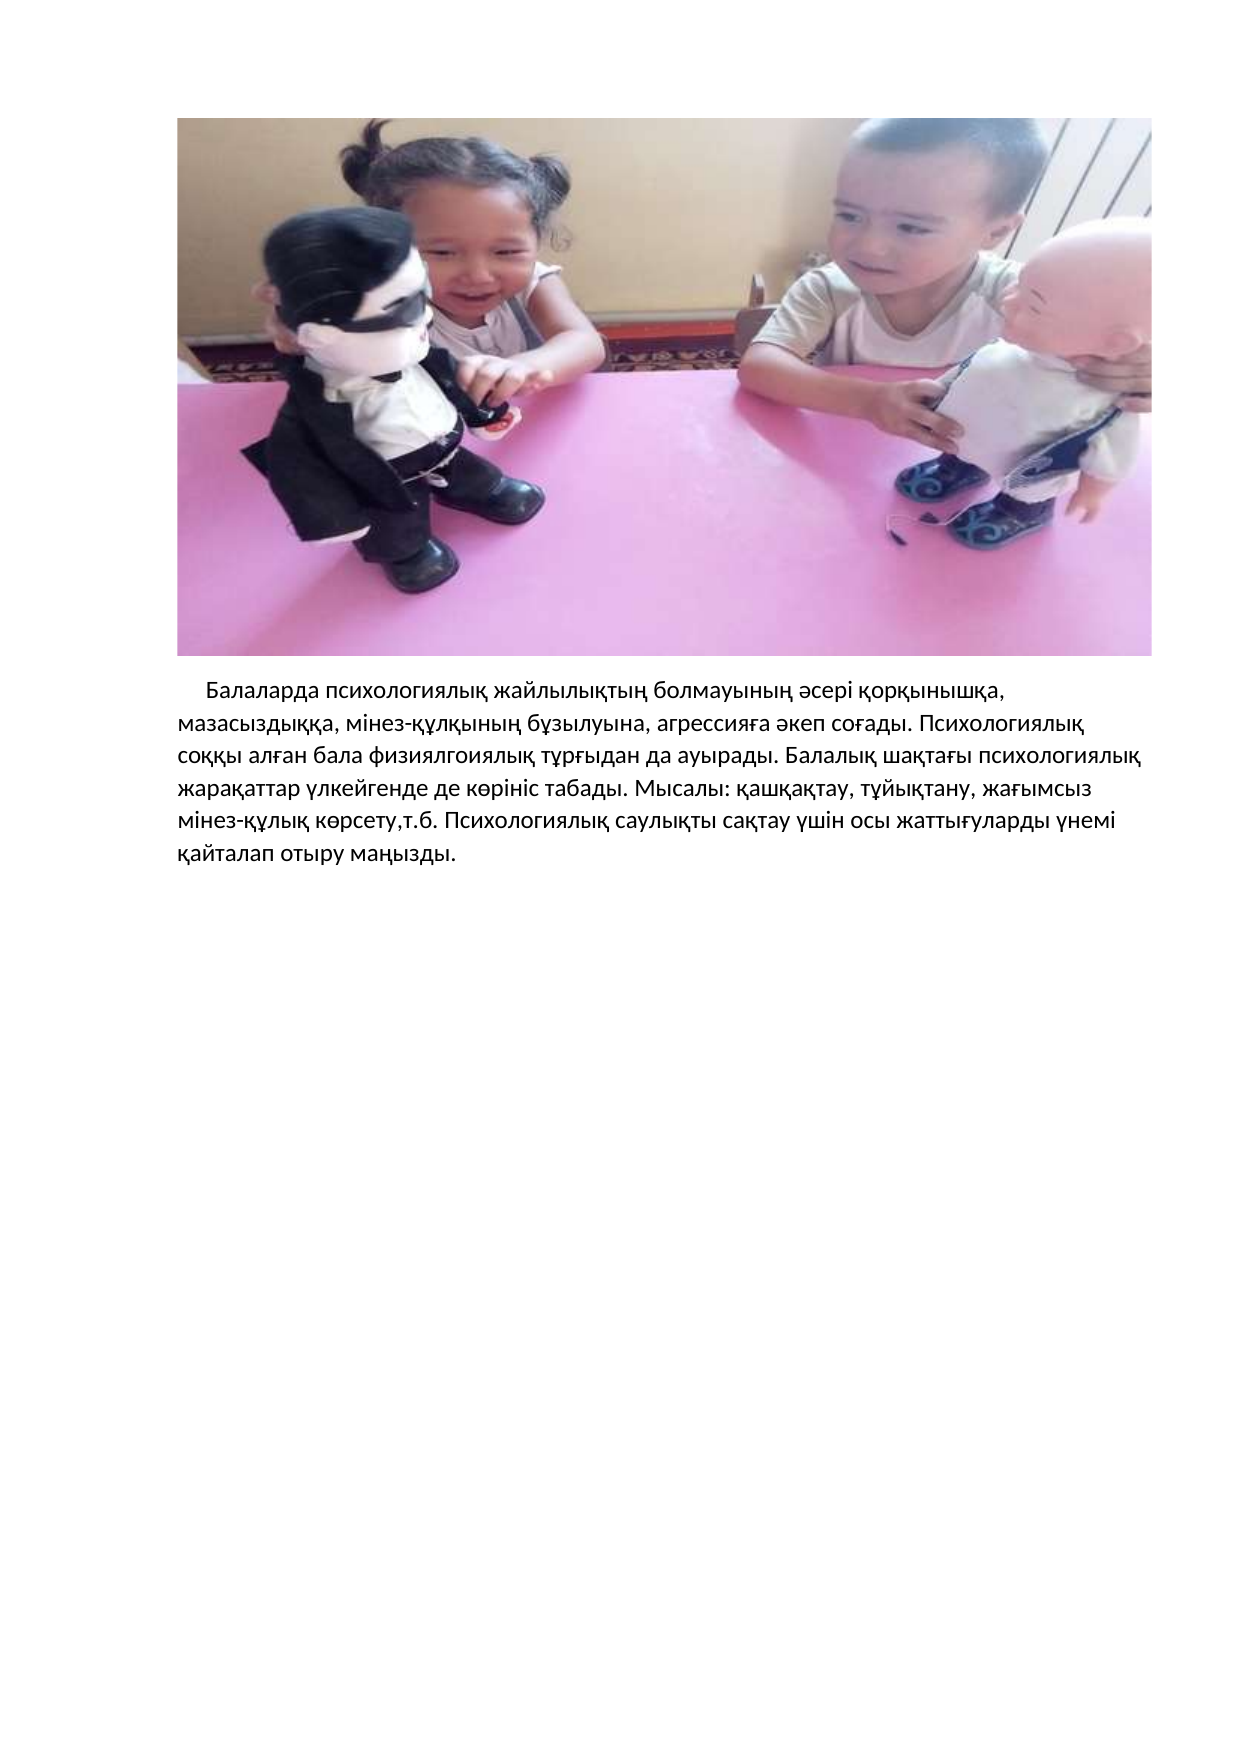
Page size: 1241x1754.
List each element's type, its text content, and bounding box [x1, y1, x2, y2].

picture [177, 118, 1152, 656]
text Балаларда психологиялық жайлылықтың болмауының әсері қорқынышқа, мазасыздыққа, мінез-құлқының бұзылуына, агрессияға әкеп соғады. Психологиялық соққы алған бала физиялгоиялық тұрғыдан да ауырады. Балалық шақтағы психологиялық жарақаттар үлкейгенде де көрініс табады. Мысалы: қашқақтау, тұйықтану, жағымсыз мінез-құлық көрсету,т.б. Психологиялық саулықты сақтау үшін осы жаттығуларды үнемі қайталап отыру маңызды. [177, 674, 1152, 868]
